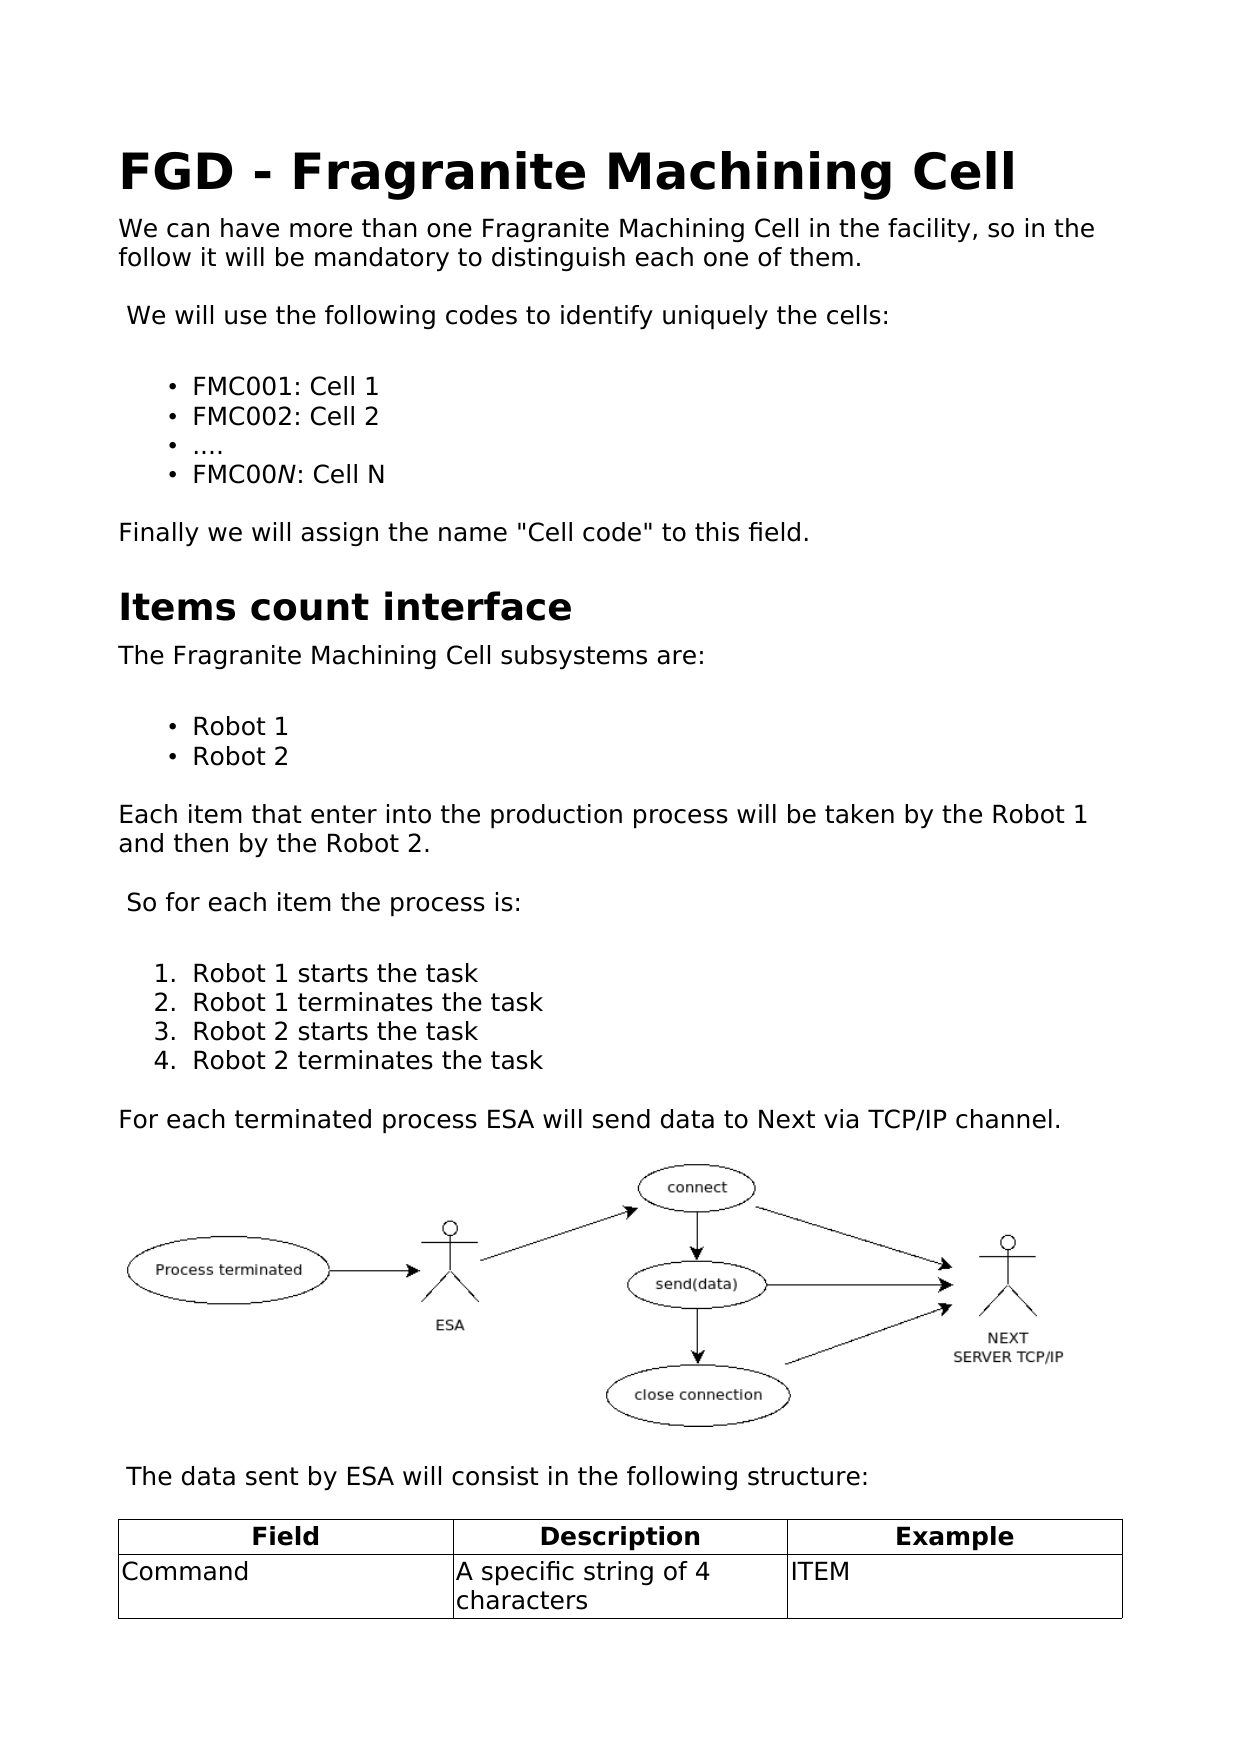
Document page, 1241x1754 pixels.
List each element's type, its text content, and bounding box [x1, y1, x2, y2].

text Each item that enter into the production process will be taken by the Robot 1 and then by the Robot 2. So for each item the process is: [118, 800, 1122, 917]
list FMC002: Cell 2 [177, 402, 1122, 431]
list FMC001: Cell 1 [177, 372, 1122, 402]
table_header Example [788, 1520, 1122, 1554]
list Robot 1 terminates the task [177, 988, 1122, 1017]
text We can have more than one Fragranite Machining Cell in the facility, so in the follow it will be mandatory to distinguish each one of them. We will use the following codes to identify uniquely the cells: [118, 214, 1122, 331]
text For each terminated process ESA will send data to Next via TCP/IP channel. The data sent by ESA will consist in the following structure: [118, 1105, 1122, 1491]
table_cell A specific string of 4 characters [454, 1555, 787, 1618]
list .... [177, 431, 1122, 460]
text Finally we will assign the name "Cell code" to this field. [118, 519, 1122, 548]
text The Fragranite Machining Cell subsystems are: [118, 641, 1122, 671]
list Robot 1 [177, 713, 1122, 742]
list Robot 2 starts the task [177, 1017, 1122, 1047]
table_header Field [119, 1520, 453, 1554]
list FMC00N: Cell N [177, 460, 1122, 489]
list Robot 1 starts the task [177, 959, 1122, 988]
list Robot 2 [177, 742, 1122, 771]
subtitle FGD - Fragranite Machining Cell [118, 143, 1122, 201]
table_header Description [454, 1520, 787, 1554]
table_cell ITEM [788, 1555, 1122, 1618]
list Robot 2 terminates the task [177, 1047, 1122, 1076]
table_cell Command [119, 1555, 453, 1618]
subtitle Items count interface [118, 585, 1122, 629]
picture [126, 1163, 1064, 1427]
